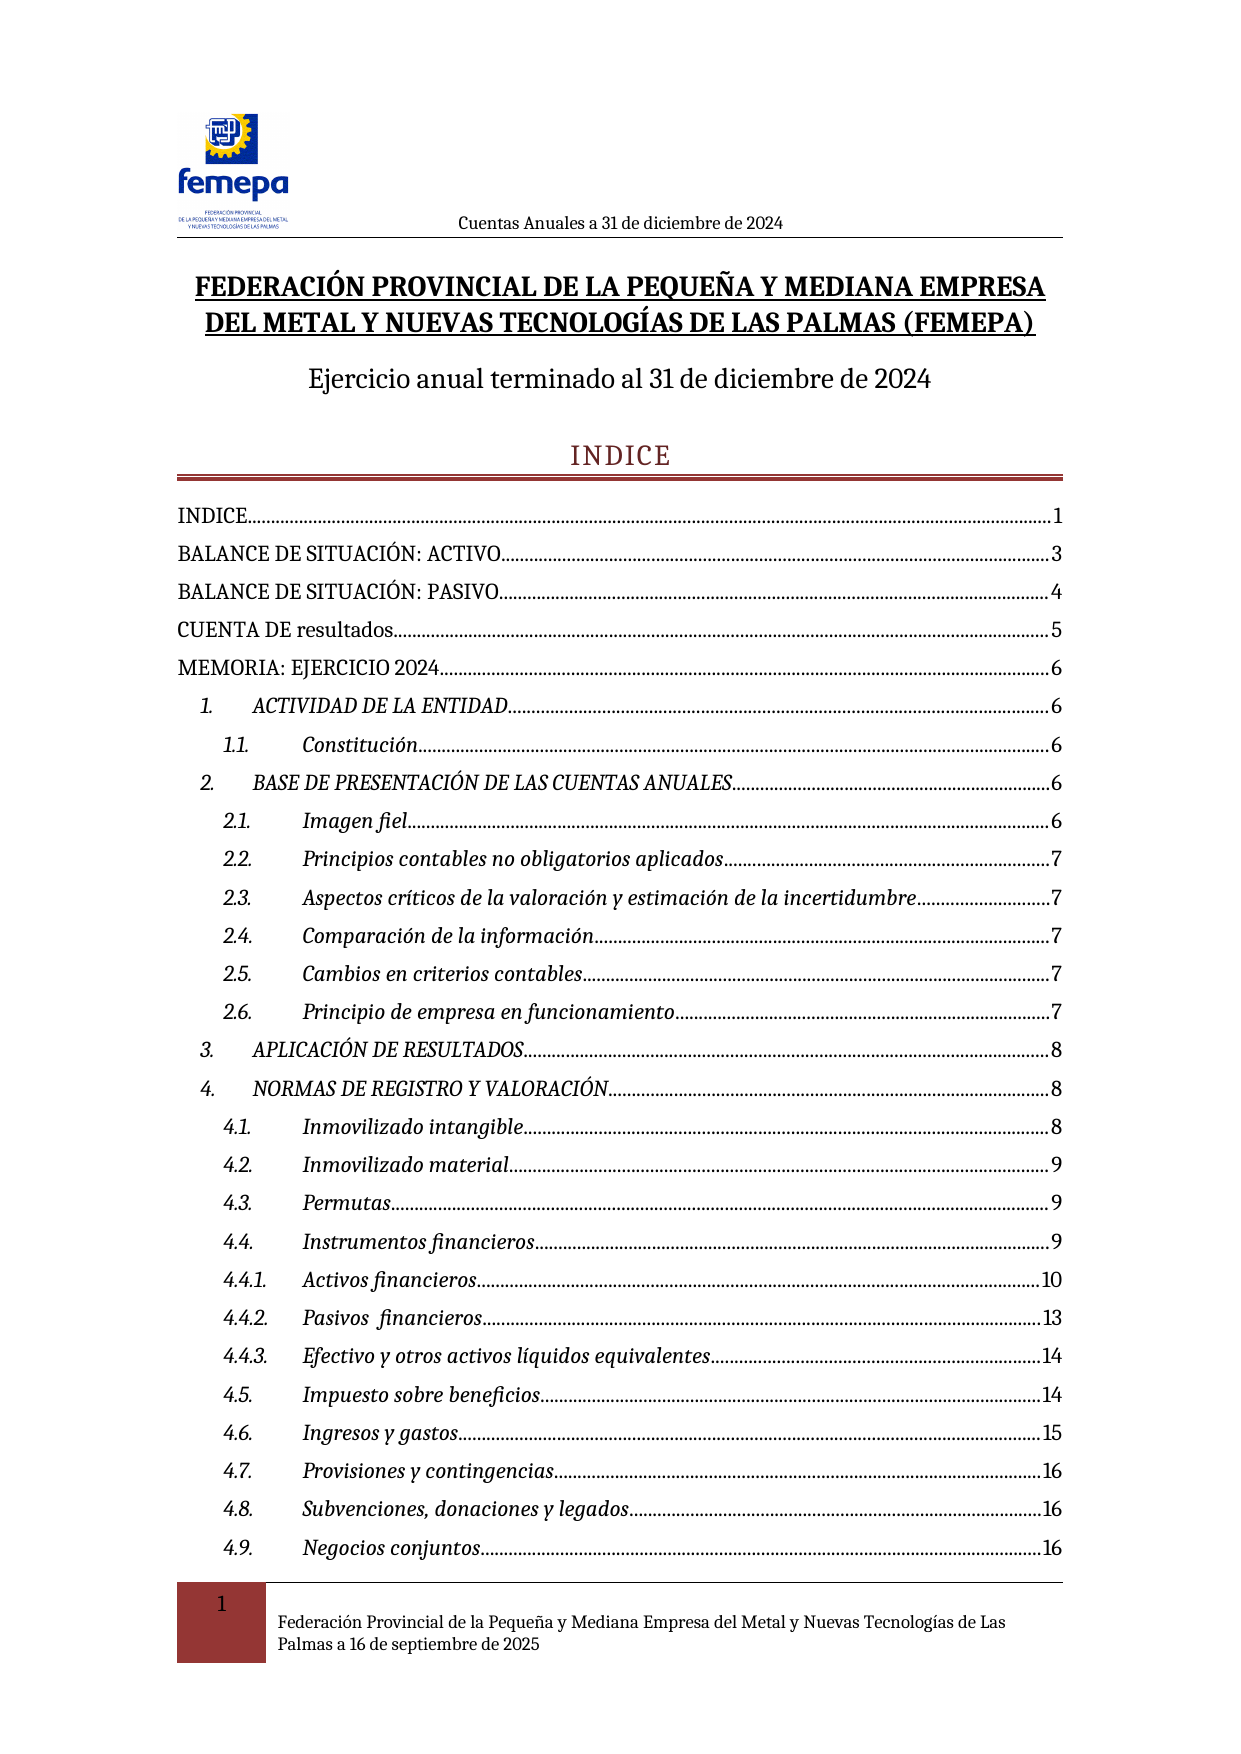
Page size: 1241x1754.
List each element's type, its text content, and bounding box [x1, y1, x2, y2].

picture [177, 112, 290, 230]
text 4.8. Subvenciones, donaciones y legados 16 [223, 1496, 1063, 1522]
text 2.4. Comparación de la información 7 [223, 923, 1063, 949]
text 2.6. Principio de empresa en funcionamiento 7 [223, 999, 1063, 1025]
text CUENTA DE resultados 5 [177, 617, 1063, 643]
text FEDERACIÓN PROVINCIAL DE LA PEQUEÑA Y MEDIANA EMPRESA DEL METAL Y NUEVAS TECNOLOGÍAS DE LAS PALMAS (FEMEPA) [177, 271, 1063, 339]
text 4.4.2. Pasivos financieros 13 [223, 1305, 1063, 1331]
text 4.3. Permutas 9 [223, 1190, 1063, 1217]
text 1.1. Constitución 6 [223, 731, 1063, 758]
text 4.2. Inmovilizado material 9 [223, 1152, 1063, 1178]
text 4.4.3. Efectivo y otros activos líquidos equivalentes 14 [223, 1343, 1063, 1369]
text 2.3. Aspectos críticos de la valoración y estimación de la incertidumbre 7 [223, 884, 1063, 911]
text 2. BASE DE PRESENTACIÓN DE LAS CUENTAS ANUALES 6 [200, 770, 1063, 796]
text 4.4.1. Activos financieros 10 [223, 1267, 1063, 1293]
text MEMORIA: EJERCICIO 2024 6 [177, 655, 1063, 682]
subtitle INDICE [177, 439, 1063, 474]
text 4.9. Negocios conjuntos 16 [223, 1534, 1063, 1561]
text 4.7. Provisiones y contingencias 16 [223, 1458, 1063, 1484]
text Ejercicio anual terminado al 31 de diciembre de 2024 [177, 362, 1063, 395]
text 4.6. Ingresos y gastos 15 [223, 1419, 1063, 1446]
text INDICE 1 [177, 503, 1063, 529]
text 2.2. Principios contables no obligatorios aplicados 7 [223, 846, 1063, 872]
text BALANCE DE SITUACIÓN: PASIVO 4 [177, 579, 1063, 606]
text 4. NORMAS DE REGISTRO Y VALORACIÓN 8 [200, 1076, 1063, 1102]
text BALANCE DE SITUACIÓN: ACTIVO 3 [177, 541, 1063, 567]
text 4.4. Instrumentos financieros 9 [223, 1228, 1063, 1255]
text 2.1. Imagen fiel 6 [223, 808, 1063, 834]
text 2.5. Cambios en criterios contables 7 [223, 961, 1063, 987]
text 3. APLICACIÓN DE RESULTADOS 8 [200, 1037, 1063, 1064]
text 1. ACTIVIDAD DE LA ENTIDAD 6 [200, 693, 1063, 719]
text 4.1. Inmovilizado intangible 8 [223, 1114, 1063, 1140]
text 4.5. Impuesto sobre beneficios 14 [223, 1381, 1063, 1408]
